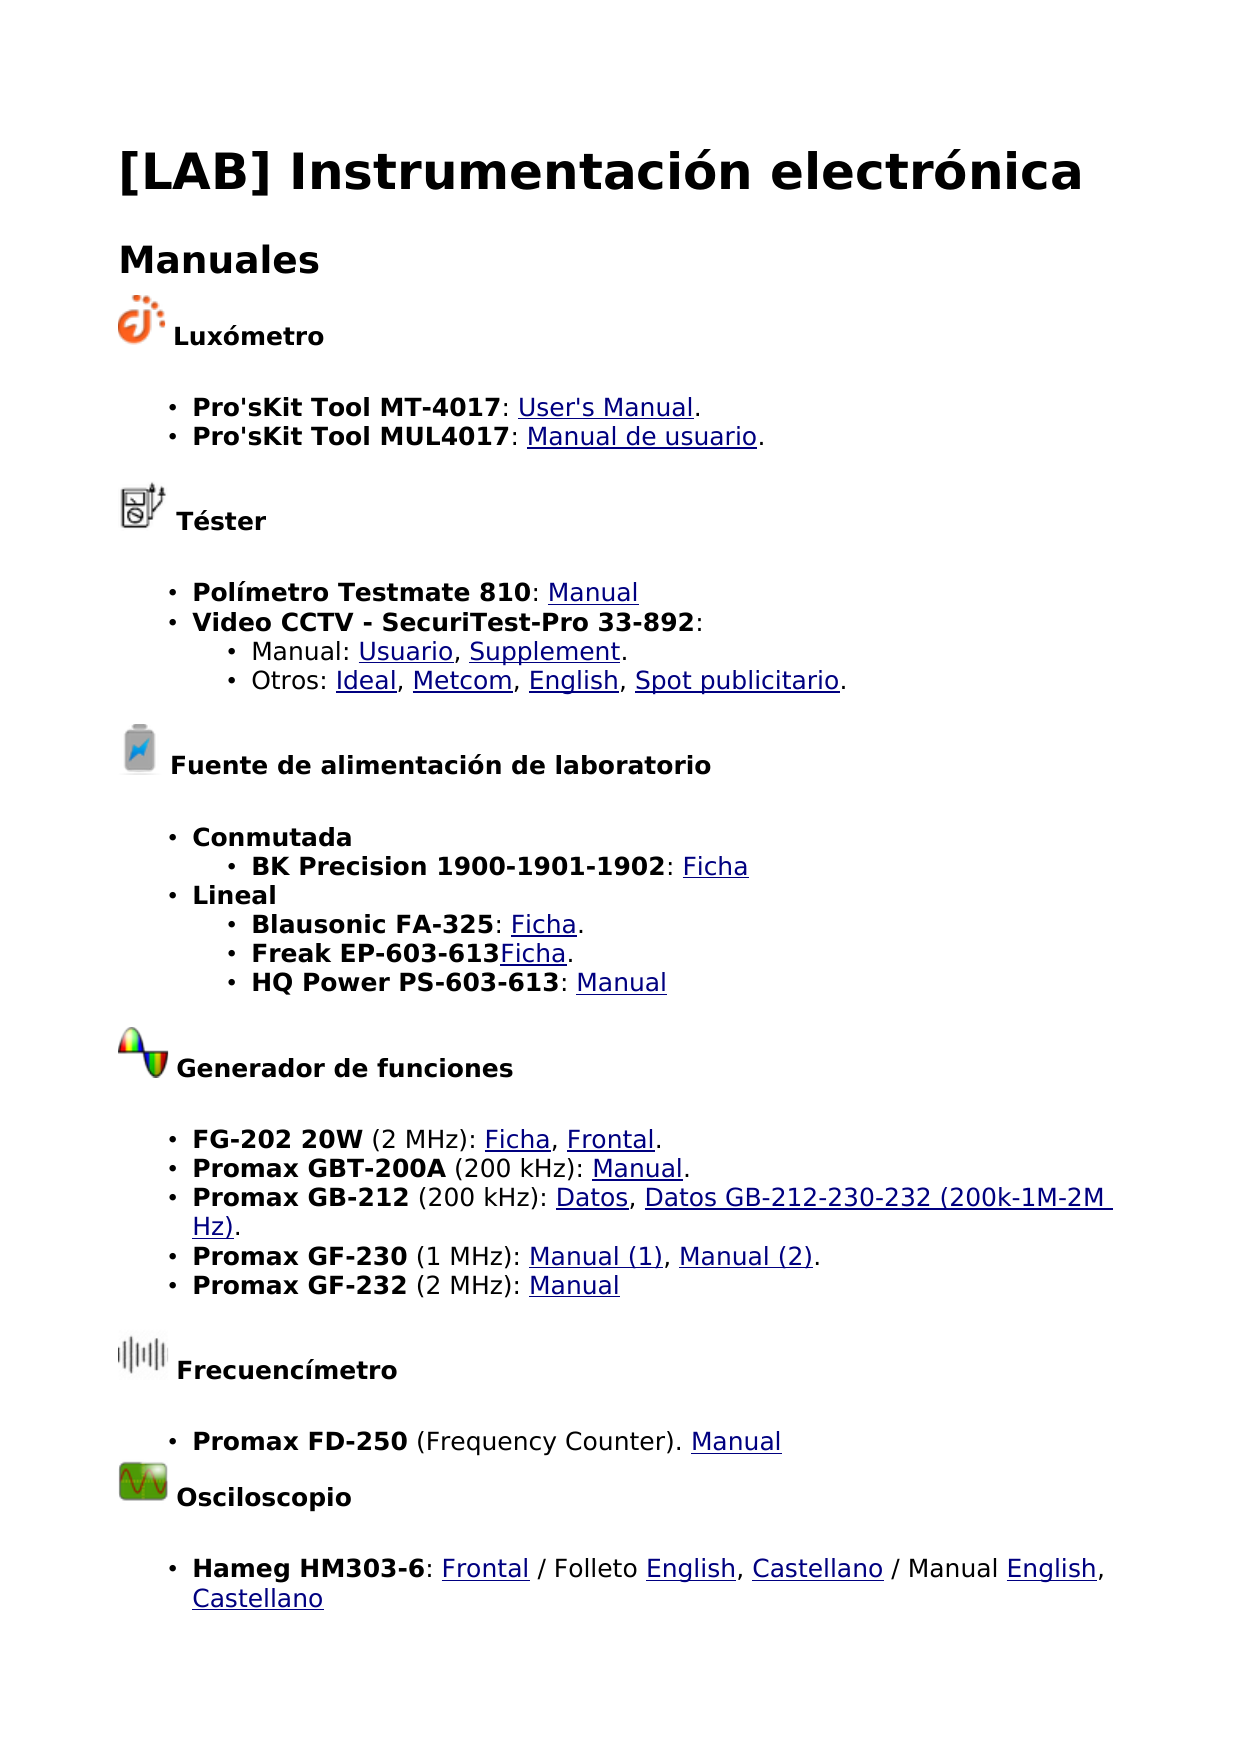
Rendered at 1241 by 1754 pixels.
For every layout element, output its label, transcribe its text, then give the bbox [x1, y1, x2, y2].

subtitle [LAB] Instrumentación electrónica [118, 143, 1122, 201]
list Pro'sKit Tool MT-4017: User's Manual. [177, 393, 1122, 422]
picture [118, 724, 162, 775]
list Promax GF-232 (2 MHz): Manual [177, 1271, 1122, 1300]
picture [118, 295, 166, 345]
list Freak EP-603-613Ficha. [236, 939, 1122, 968]
list Promax GF-230 (1 MHz): Manual (1), Manual (2). [177, 1242, 1122, 1271]
list Lineal [177, 881, 1122, 910]
text Luxómetro [118, 295, 1122, 351]
list BK Precision 1900-1901-1902: Ficha [236, 852, 1122, 881]
text Frecuencímetro [118, 1329, 1122, 1386]
text Generador de funciones [118, 1027, 1122, 1083]
picture [118, 1027, 169, 1078]
text Téster [118, 481, 1122, 537]
list Hameg HM303-6: Frontal / Folleto English, Castellano / Manual English, Castellano [177, 1554, 1122, 1613]
subtitle Manuales [118, 239, 1122, 282]
text Fuente de alimentación de laboratorio [118, 725, 1122, 781]
list FG-202 20W (2 MHz): Ficha, Frontal. [177, 1125, 1122, 1154]
picture [118, 480, 169, 531]
list Polímetro Testmate 810: Manual [177, 579, 1122, 608]
list HQ Power PS-603-613: Manual [236, 968, 1122, 998]
list Promax GBT-200A (200 kHz): Manual. [177, 1154, 1122, 1183]
list Otros: Ideal, Metcom, English, Spot publicitario. [236, 666, 1122, 695]
list Manual: Usuario, Supplement. [236, 637, 1122, 666]
list Promax GB-212 (200 kHz): Datos, Datos GB-212-230-232 (200k-1M-2M Hz). [177, 1183, 1122, 1242]
list Conmutada [177, 823, 1122, 852]
list Pro'sKit Tool MUL4017: Manual de usuario. [177, 422, 1122, 451]
list Promax FD-250 (Frequency Counter). Manual [177, 1427, 1122, 1457]
list Blausonic FA-325: Ficha. [236, 910, 1122, 939]
list Video CCTV - SecuriTest-Pro 33-892: [177, 608, 1122, 637]
text Osciloscopio [118, 1457, 1122, 1513]
picture [118, 1456, 169, 1507]
picture [118, 1329, 169, 1380]
